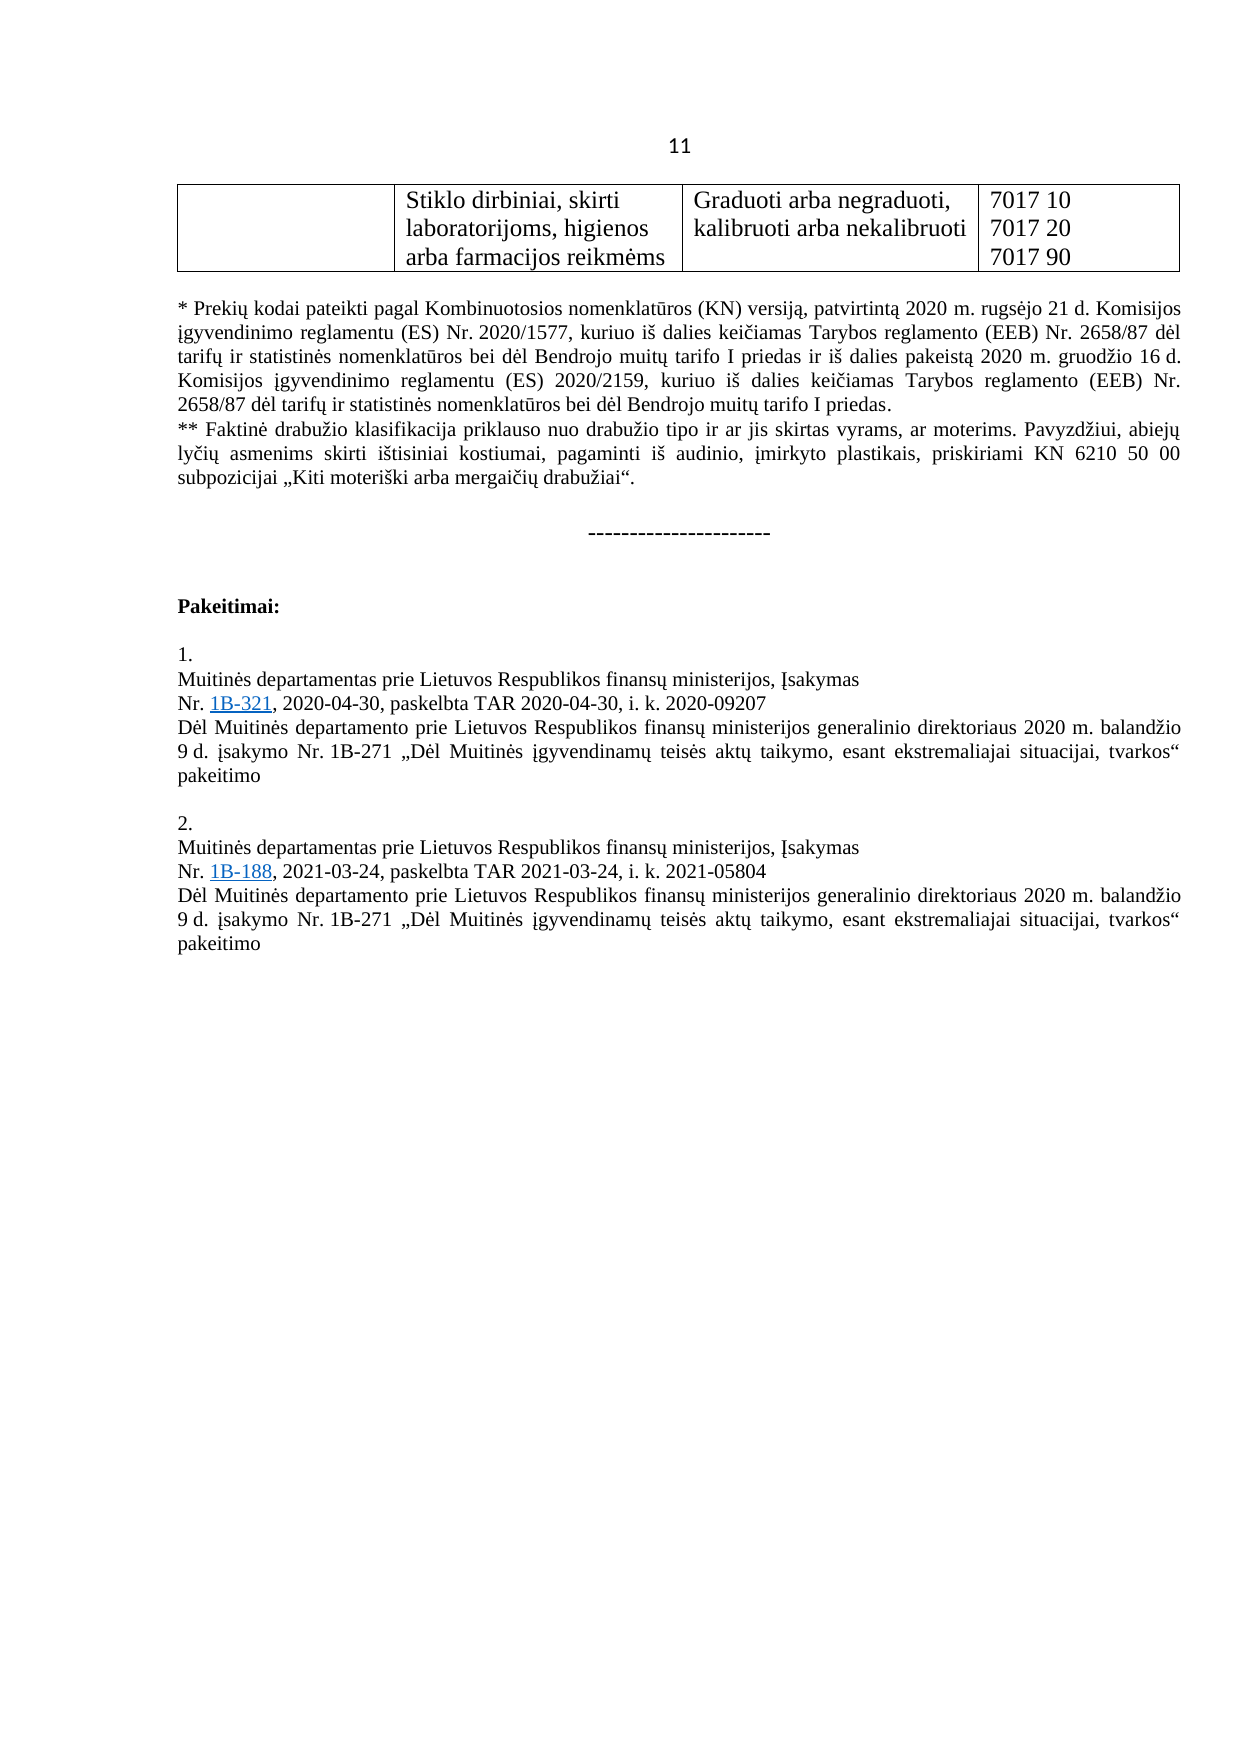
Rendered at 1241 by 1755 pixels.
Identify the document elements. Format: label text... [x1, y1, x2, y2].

text Muitinės departamentas prie Lietuvos Respublikos finansų ministerijos, Įsakymas [177, 835, 1181, 859]
text 2. [177, 811, 1181, 835]
table_cell [178, 185, 394, 271]
text ** Faktinė drabužio klasifikacija priklauso nuo drabužio tipo ir ar jis skirtas vyrams, ar moterims. Pavyzdžiui, abiejų lyčių asmenims skirti ištisiniai kostiumai, pagaminti iš audinio, įmirkyto plastikais, priskiriami KN 6210 50 00 subpozicijai „Kiti moteriški arba mergaičių drabužiai“. [177, 416, 1181, 489]
text 1. [177, 642, 1181, 666]
text Dėl Muitinės departamento prie Lietuvos Respublikos finansų ministerijos generalinio direktoriaus 2020 m. balandžio 9 d. įsakymo Nr. 1B-271 „Dėl Muitinės įgyvendinamų teisės aktų taikymo, esant ekstremaliajai situacijai, tvarkos“ pakeitimo [177, 714, 1181, 787]
text * Prekių kodai pateikti pagal Kombinuotosios nomenklatūros (KN) versiją, patvirtintą 2020 m. rugsėjo 21 d. Komisijos įgyvendinimo reglamentu (ES) Nr. 2020/1577, kuriuo iš dalies keičiamas Tarybos reglamento (EEB) Nr. 2658/87 dėl tarifų ir statistinės nomenklatūros bei dėl Bendrojo muitų tarifo I priedas ir iš dalies pakeistą 2020 m. gruodžio 16 d. Komisijos įgyvendinimo reglamentu (ES) 2020/2159, kuriuo iš dalies keičiamas Tarybos reglamento (EEB) Nr. 2658/87 dėl tarifų ir statistinės nomenklatūros bei dėl Bendrojo muitų tarifo I priedas. [177, 296, 1181, 416]
text Nr. 1B-188, 2021-03-24, paskelbta TAR 2021-03-24, i. k. 2021-05804 [177, 859, 1181, 883]
text Dėl Muitinės departamento prie Lietuvos Respublikos finansų ministerijos generalinio direktoriaus 2020 m. balandžio 9 d. įsakymo Nr. 1B-271 „Dėl Muitinės įgyvendinamų teisės aktų taikymo, esant ekstremaliajai situacijai, tvarkos“ pakeitimo [177, 883, 1181, 955]
table_cell Stiklo dirbiniai, skirti laboratorijoms, higienos arba farmacijos reikmėms [395, 185, 682, 271]
table_cell 7017 10 7017 20 7017 90 [979, 185, 1179, 271]
table_cell Graduoti arba negraduoti, kalibruoti arba nekalibruoti [683, 185, 978, 271]
text Muitinės departamentas prie Lietuvos Respublikos finansų ministerijos, Įsakymas [177, 666, 1181, 691]
text Pakeitimai: [177, 594, 1181, 618]
text ---------------------- [177, 517, 1181, 546]
text Nr. 1B-321, 2020-04-30, paskelbta TAR 2020-04-30, i. k. 2020-09207 [177, 691, 1181, 714]
